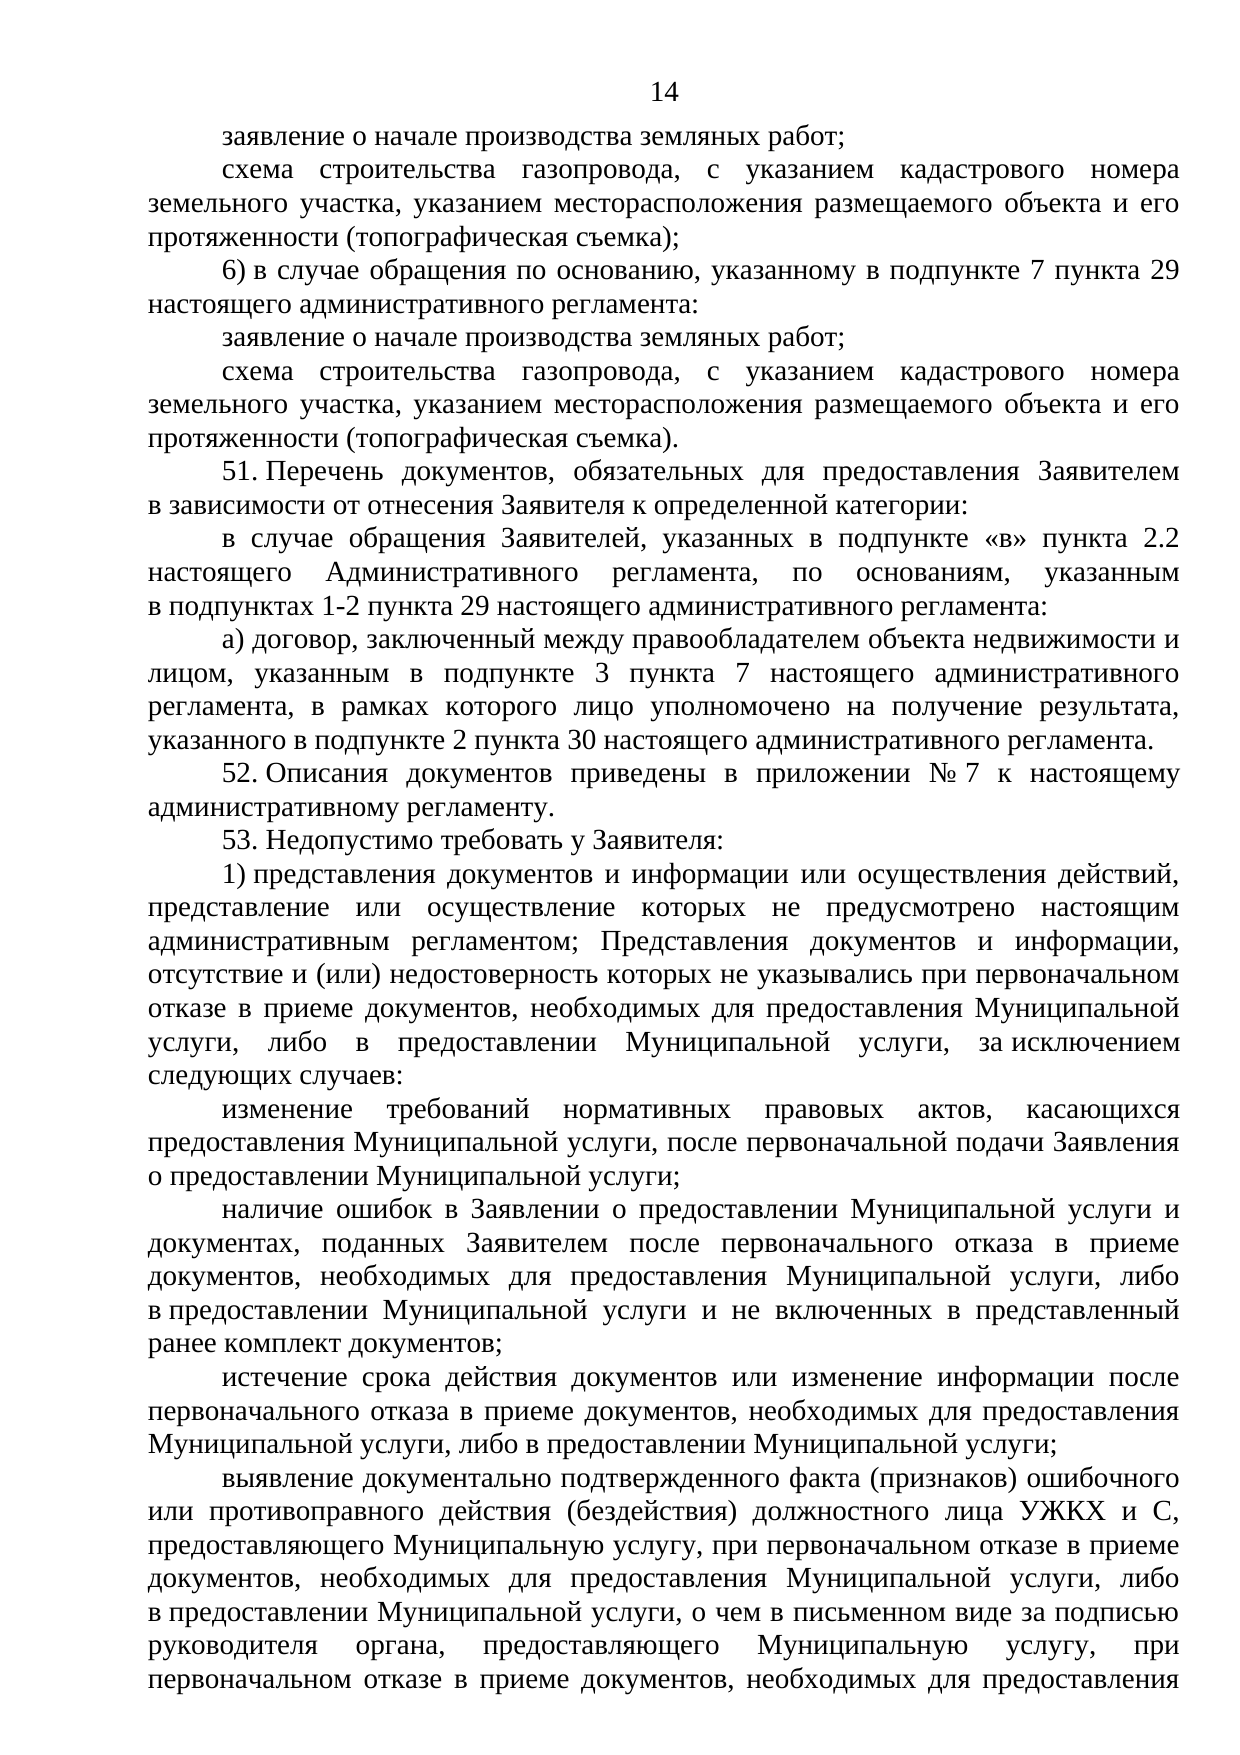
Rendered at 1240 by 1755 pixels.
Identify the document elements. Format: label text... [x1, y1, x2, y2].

text истечение срока действия документов или изменение информации после первоначального отказа в приеме документов, необходимых для предоставления Муниципальной услуги, либо в предоставлении Муниципальной услуги; [148, 1359, 1181, 1460]
text схема строительства газопровода, с указанием кадастрового номера земельного участка, указанием месторасположения размещаемого объекта и его протяженности (топографическая съемка); [148, 152, 1181, 252]
text в случае обращения Заявителей, указанных в подпункте «в» пункта 2.2 настоящего Административного регламента, по основаниям, указанным в подпунктах 1-2 пункта 29 настоящего административного регламента: [148, 521, 1181, 621]
text выявление документально подтвержденного факта (признаков) ошибочного или противоправного действия (бездействия) должностного лица УЖКХ и С, предоставляющего Муниципальную услугу, при первоначальном отказе в приеме документов, необходимых для предоставления Муниципальной услуги, либо в предоставлении Муниципальной услуги, о чем в письменном виде за подписью руководителя органа, предоставляющего Муниципальную услугу, при первоначальном отказе в приеме документов, необходимых для предоставления [148, 1460, 1181, 1694]
text а) договор, заключенный между правообладателем объекта недвижимости и лицом, указанным в подпункте 3 пункта 7 настоящего административного регламента, в рамках которого лицо уполномочено на получение результата, указанного в подпункте 2 пункта 30 настоящего административного регламента. [148, 621, 1181, 755]
text наличие ошибок в Заявлении о предоставлении Муниципальной услуги и документах, поданных Заявителем после первоначального отказа в приеме документов, необходимых для предоставления Муниципальной услуги, либо в предоставлении Муниципальной услуги и не включенных в представленный ранее комплект документов; [148, 1191, 1181, 1359]
text 52. Описания документов приведены в приложении № 7 к настоящему административному регламенту. [148, 755, 1181, 822]
text схема строительства газопровода, с указанием кадастрового номера земельного участка, указанием месторасположения размещаемого объекта и его протяженности (топографическая съемка). [148, 353, 1181, 453]
text 53. Недопустимо требовать у Заявителя: [222, 822, 1181, 856]
text изменение требований нормативных правовых актов, касающихся предоставления Муниципальной услуги, после первоначальной подачи Заявления о предоставлении Муниципальной услуги; [148, 1091, 1181, 1191]
text заявление о начале производства земляных работ; [148, 118, 1181, 152]
text 1) представления документов и информации или осуществления действий, представление или осуществление которых не предусмотрено настоящим административным регламентом; Представления документов и информации, отсутствие и (или) недостоверность которых не указывались при первоначальном отказе в приеме документов, необходимых для предоставления Муниципальной услуги, либо в предоставлении Муниципальной услуги, за исключением следующих случаев: [148, 856, 1181, 1091]
text 6) в случае обращения по основанию, указанному в подпункте 7 пункта 29 настоящего административного регламента: [148, 252, 1181, 319]
text 51. Перечень документов, обязательных для предоставления Заявителем в зависимости от отнесения Заявителя к определенной категории: [148, 453, 1181, 521]
text заявление о начале производства земляных работ; [148, 319, 1181, 353]
